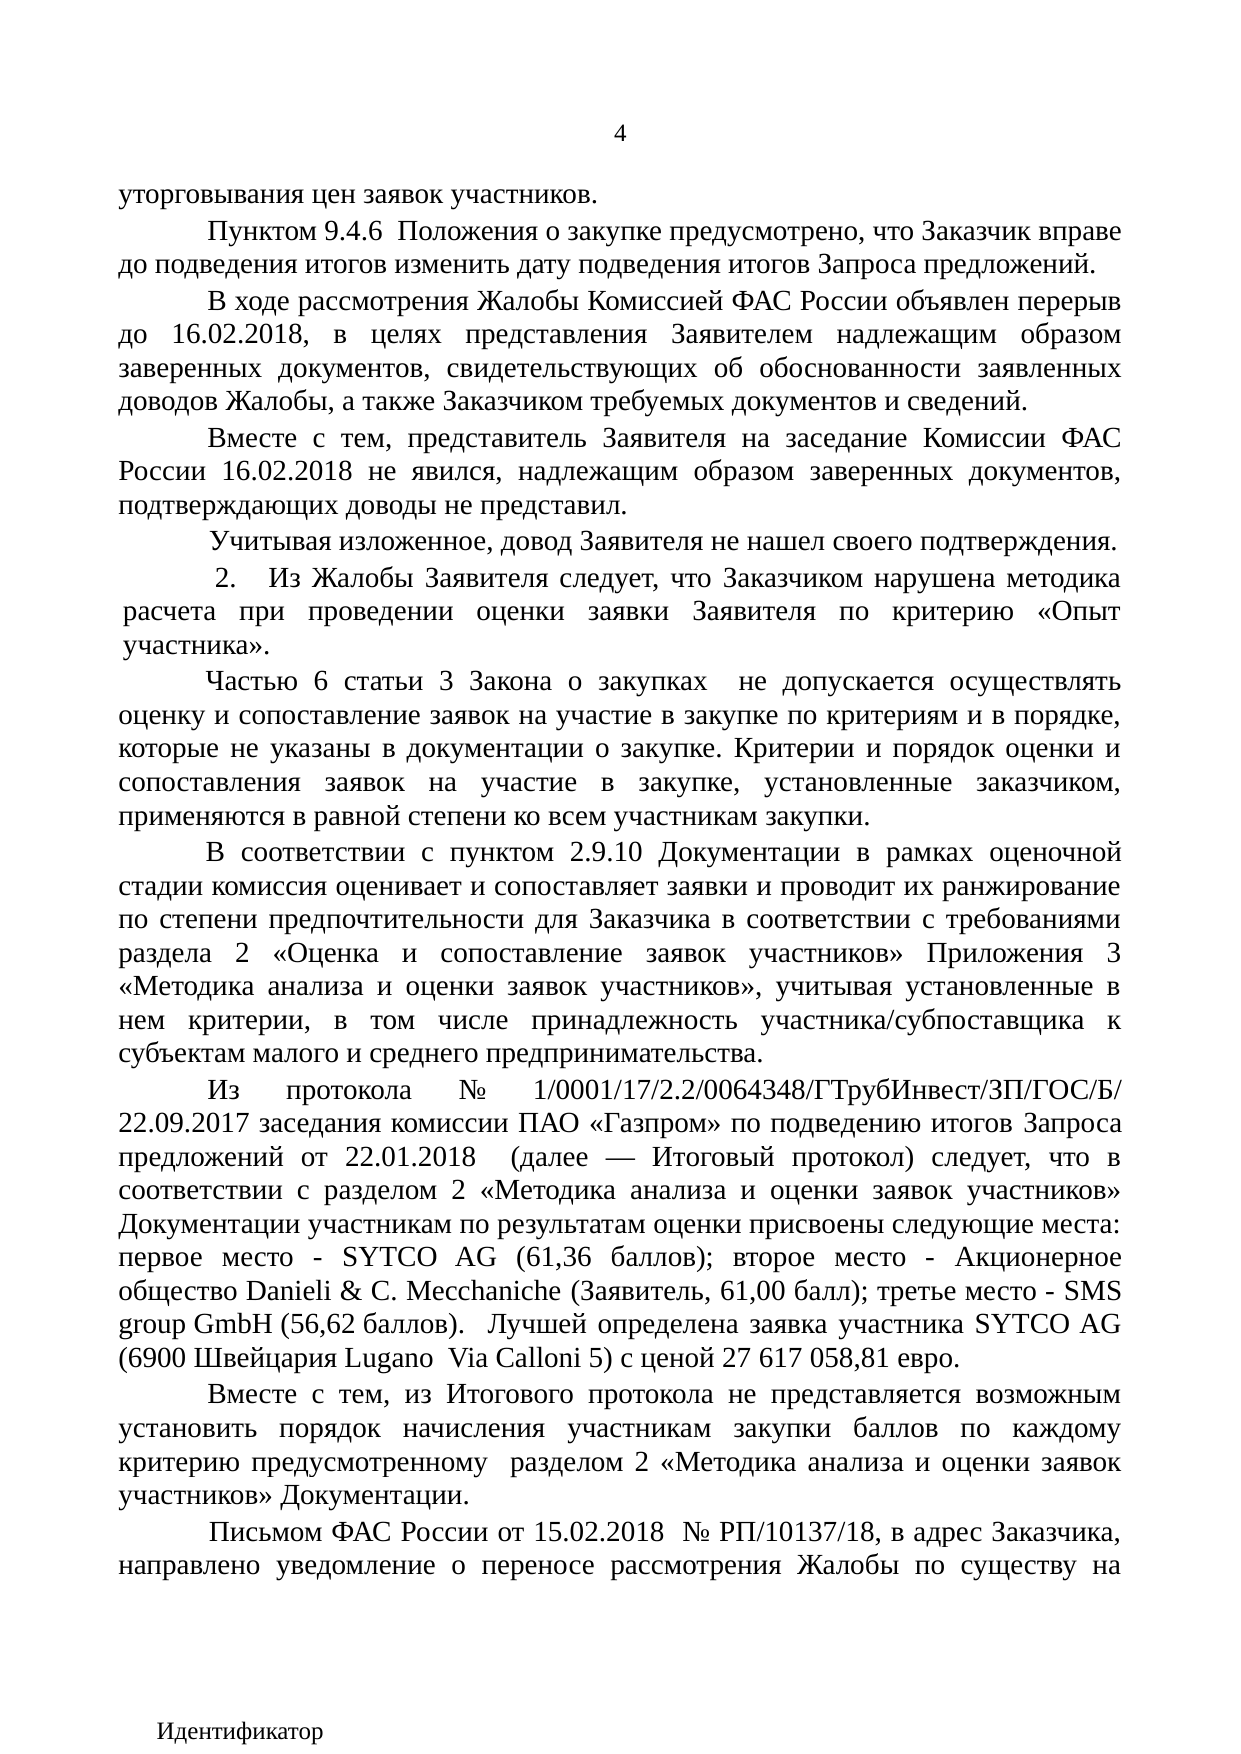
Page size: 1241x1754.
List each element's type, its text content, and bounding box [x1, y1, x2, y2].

text Письмом ФАС России от 15.02.2018 № РП/10137/18, в адрес Заказчика, направлено уведомление о переносе рассмотрения Жалобы по существу на [118, 1514, 1122, 1581]
text Частью 6 статьи 3 Закона о закупках не допускается осуществлять оценку и сопоставление заявок на участие в закупке по критериям и в порядке, которые не указаны в документации о закупке. Критерии и порядок оценки и сопоставления заявок на участие в закупке, установленные заказчиком, применяются в равной степени ко всем участникам закупки. [118, 663, 1122, 831]
text Из протокола № 1/0001/17/2.2/0064348/ГТрубИнвест/ЗП/ГОС/Б/ 22.09.2017 заседания комиссии ПАО «Газпром» по подведению итогов Запроса предложений от 22.01.2018 (далее — Итоговый протокол) следует, что в соответствии с разделом 2 «Методика анализа и оценки заявок участников» Документации участникам по результатам оценки присвоены следующие места: первое место - SYTCO AG (61,36 баллов); второе место - Акционерное общество Danieli & C. Mecchaniche (Заявитель, 61,00 балл); третье место - SMS group GmbH (56,62 баллов). Лучшей определена заявка участника SYTCO AG (6900 Швейцария Lugano Via Calloni 5) с ценой 27 617 058,81 евро. [118, 1072, 1122, 1374]
text уторговывания цен заявок участников. [118, 176, 1122, 210]
list Из Жалобы Заявителя следует, что Заказчиком нарушена методика расчета при проведении оценки заявки Заявителя по критерию «Опыт участника». [123, 560, 1122, 661]
text Пунктом 9.4.6 Положения о закупке предусмотрено, что Заказчик вправе до подведения итогов изменить дату подведения итогов Запроса предложений. [118, 213, 1122, 280]
text Вместе с тем, представитель Заявителя на заседание Комиссии ФАС России 16.02.2018 не явился, надлежащим образом заверенных документов, подтверждающих доводы не представил. [118, 420, 1122, 521]
text В соответствии с пунктом 2.9.10 Документации в рамках оценочной стадии комиссия оценивает и сопоставляет заявки и проводит их ранжирование по степени предпочтительности для Заказчика в соответствии с требованиями раздела 2 «Оценка и сопоставление заявок участников» Приложения 3 «Методика анализа и оценки заявок участников», учитывая установленные в нем критерии, в том числе принадлежность участника/субпоставщика к субъектам малого и среднего предпринимательства. [118, 834, 1122, 1069]
text Вместе с тем, из Итогового протокола не представляется возможным установить порядок начисления участникам закупки баллов по каждому критерию предусмотренному разделом 2 «Методика анализа и оценки заявок участников» Документации. [118, 1377, 1122, 1511]
text В ходе рассмотрения Жалобы Комиссией ФАС России объявлен перерыв до 16.02.2018, в целях представления Заявителем надлежащим образом заверенных документов, свидетельствующих об обоснованности заявленных доводов Жалобы, а также Заказчиком требуемых документов и сведений. [118, 283, 1122, 417]
text Учитывая изложенное, довод Заявителя не нашел своего подтверждения. [118, 523, 1122, 557]
